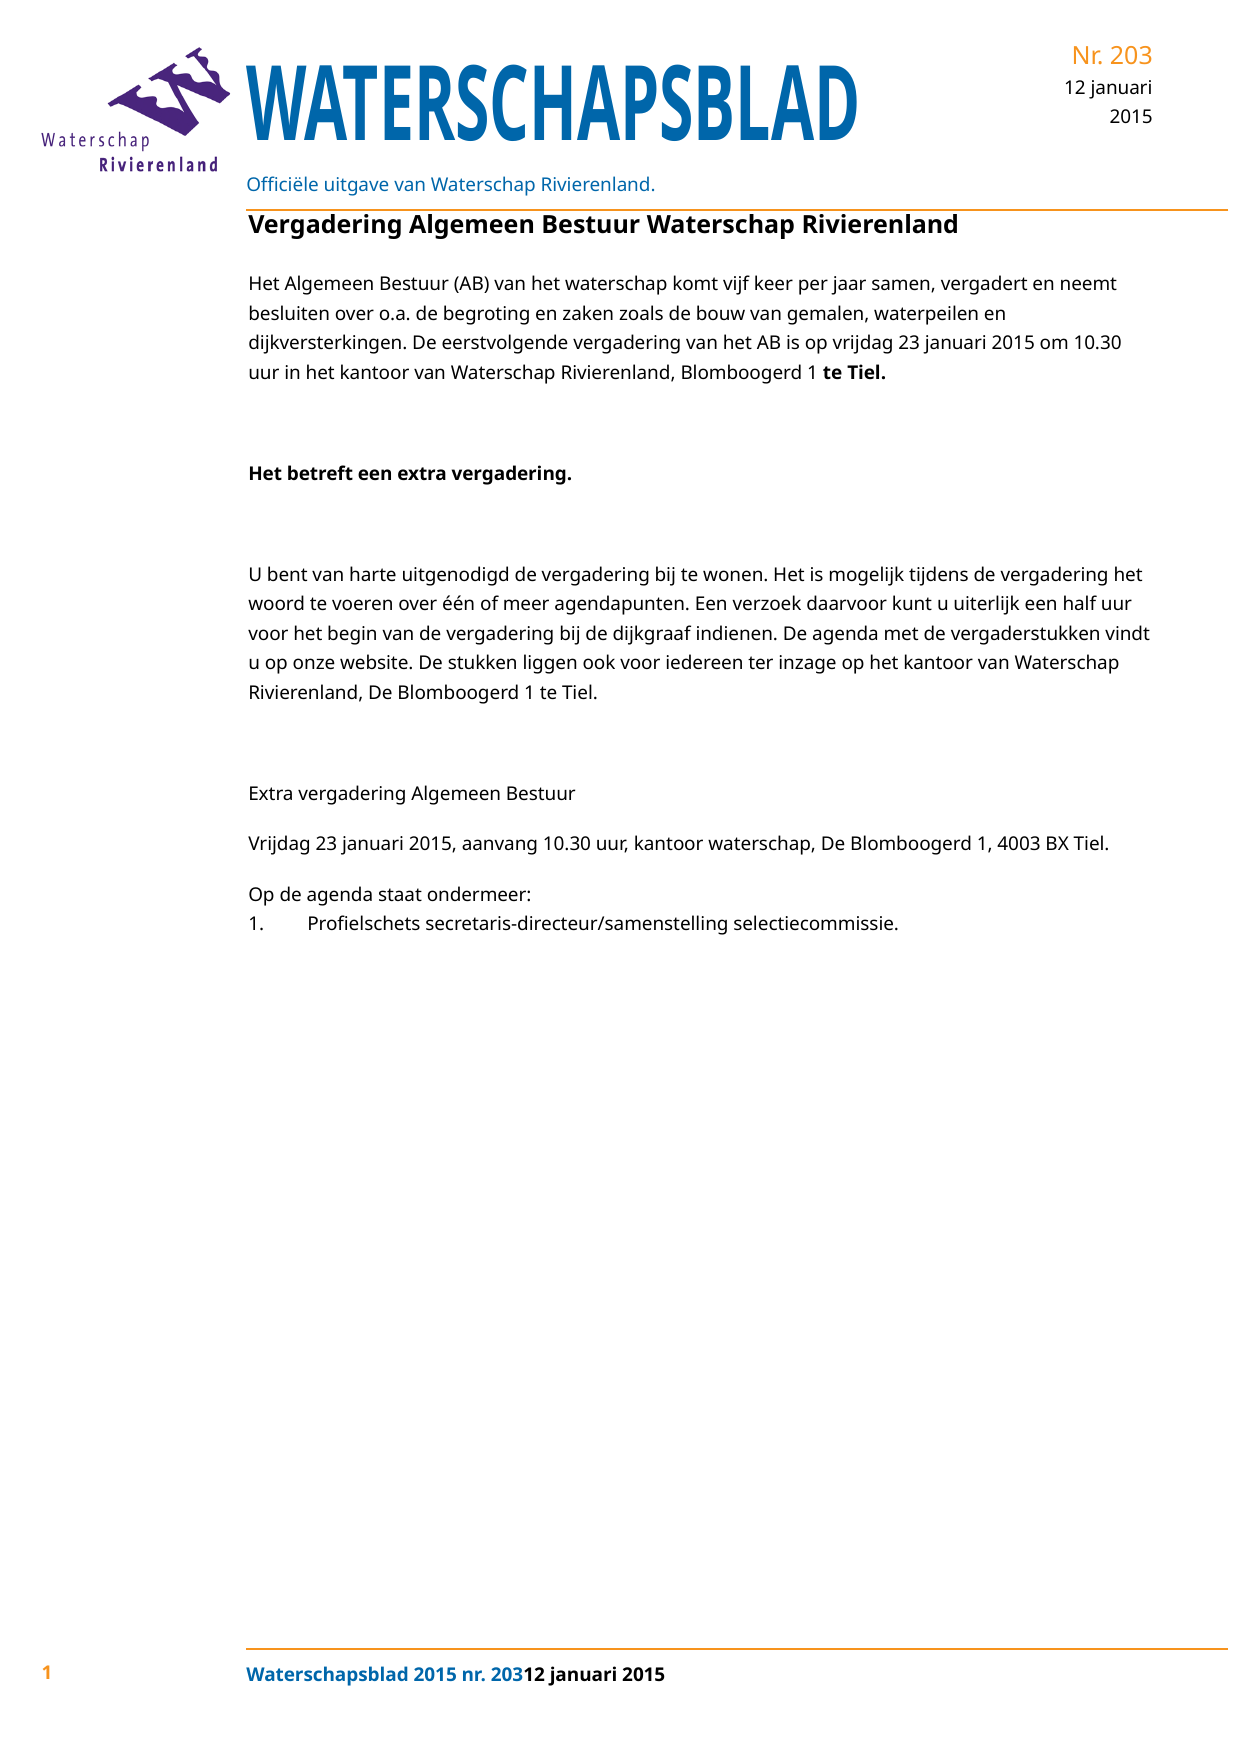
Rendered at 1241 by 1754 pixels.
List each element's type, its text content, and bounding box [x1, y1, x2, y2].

text Het Algemeen Bestuur (AB) van het waterschap komt vijf keer per jaar samen, vergadert en neemt besluiten over o.a. de begroting en zaken zoals de bouw van gemalen, waterpeilen en dijkversterkingen. De eerstvolgende vergadering van het AB is op vrijdag 23 januari 2015 om 10.30 uur in het kantoor van Waterschap Rivierenland, Blomboogerd 1 te Tiel. [248, 270, 1152, 385]
text Op de agenda staat ondermeer: [248, 881, 1152, 906]
picture [41, 47, 231, 172]
list Profielschets secretaris-directeur/samenstelling selectiecommissie. [248, 910, 1152, 936]
text Extra vergadering Algemeen Bestuur [248, 780, 1152, 806]
text Vrijdag 23 januari 2015, aanvang 10.30 uur, kantoor waterschap, De Blomboogerd 1, 4003 BX Tiel. [248, 830, 1152, 856]
text U bent van harte uitgenodigd de vergadering bij te wonen. Het is mogelijk tijdens de vergadering het woord te voeren over één of meer agendapunten. Een verzoek daarvoor kunt u uiterlijk een half uur voor het begin van de vergadering bij de dijkgraaf indienen. De agenda met de vergaderstukken vindt u op onze website. De stukken liggen ook voor iedereen ter inzage op het kantoor van Waterschap Rivierenland, De Blomboogerd 1 te Tiel. [248, 561, 1152, 705]
text Het betreft een extra vergadering. [248, 460, 1152, 486]
text Vergadering Algemeen Bestuur Waterschap Rivierenland [248, 211, 1152, 241]
